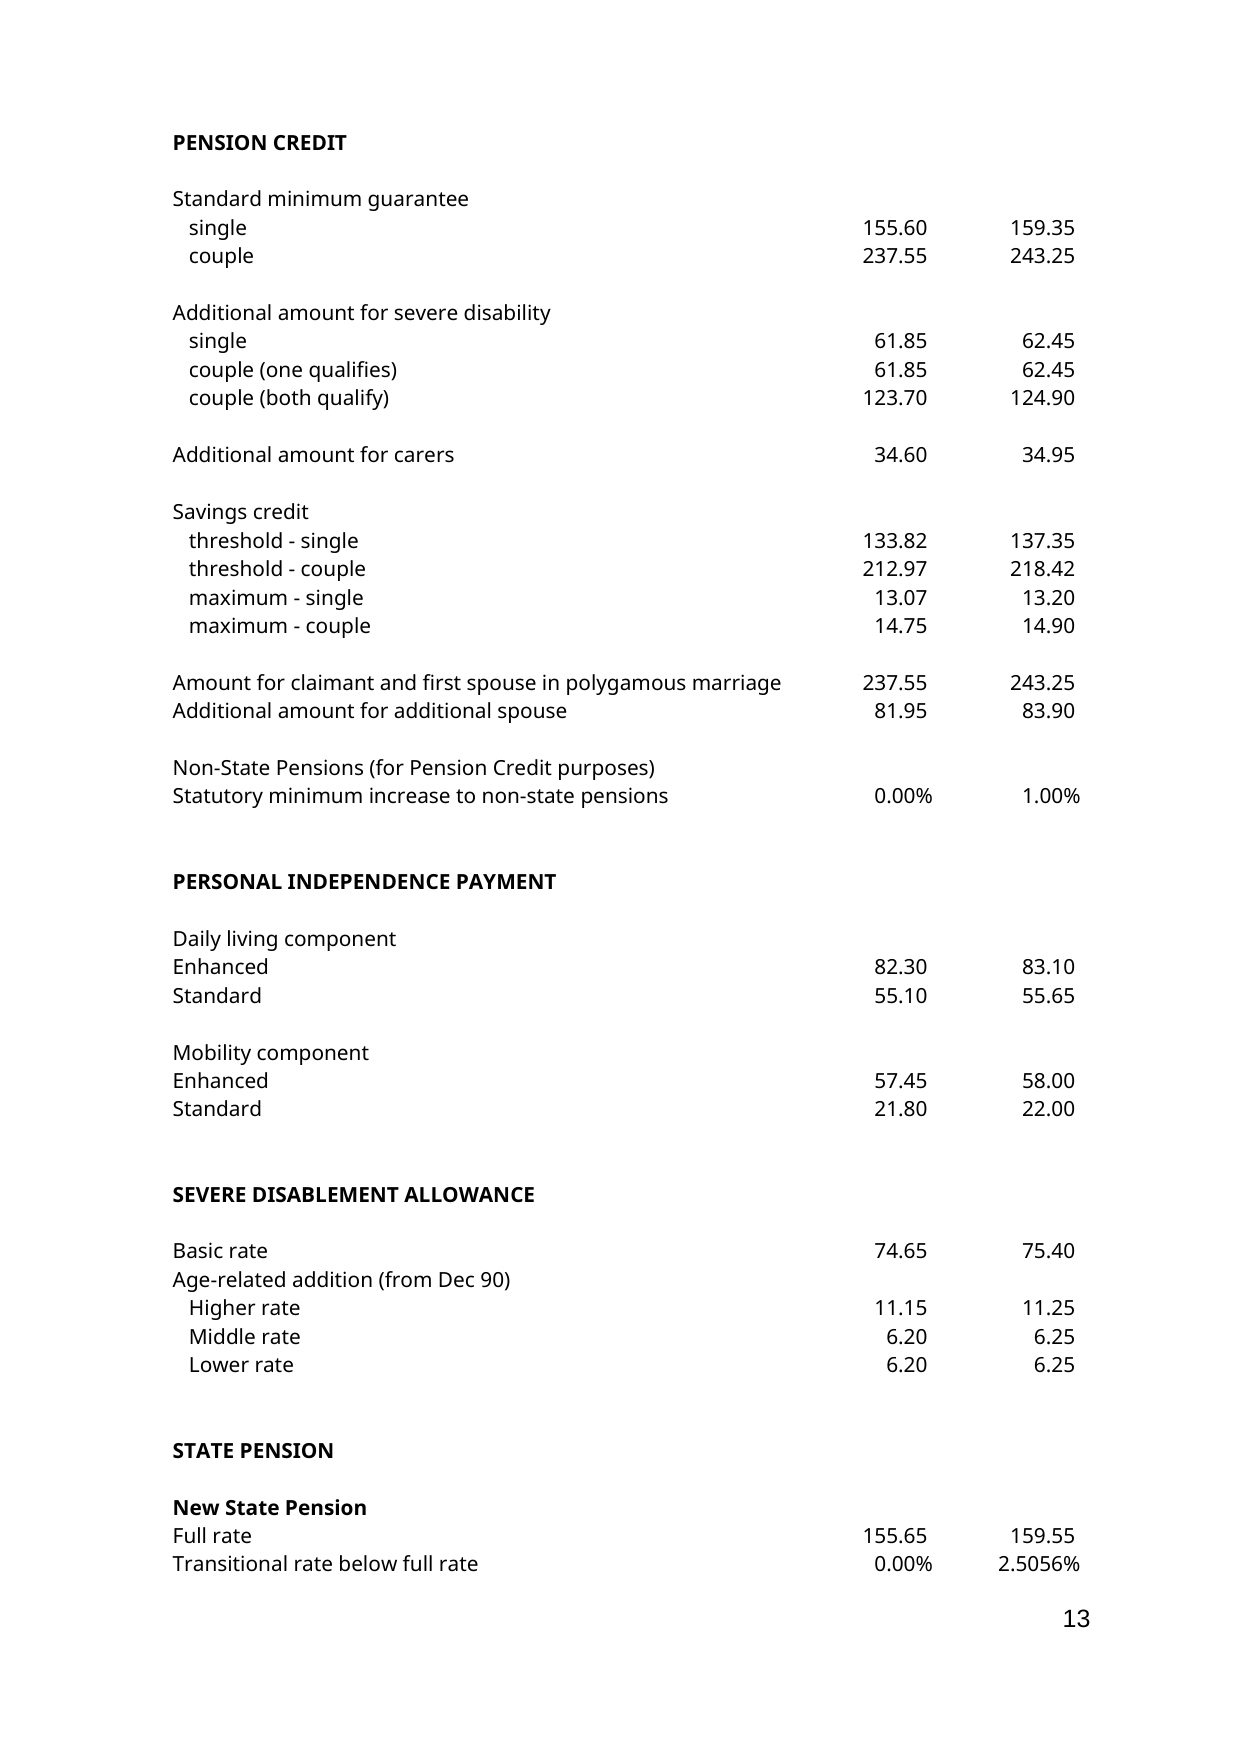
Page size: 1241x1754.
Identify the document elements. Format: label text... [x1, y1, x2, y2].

table_cell [944, 156, 1092, 184]
table_cell 6.20 [796, 1350, 944, 1379]
table_cell 58.00 [944, 1066, 1092, 1094]
table_cell 237.55 [796, 241, 944, 270]
table_cell [796, 1379, 944, 1407]
table_cell Standard [161, 981, 796, 1009]
table_cell 55.10 [796, 981, 944, 1009]
table_cell 212.97 [796, 554, 944, 583]
table_cell [944, 185, 1092, 213]
table_cell Lower rate [161, 1350, 796, 1379]
table_cell Additional amount for carers [161, 440, 796, 469]
table_cell [944, 1464, 1092, 1493]
table_cell [944, 725, 1092, 753]
table_cell [944, 810, 1092, 838]
table_cell [161, 640, 796, 668]
table_cell [796, 497, 944, 526]
table_cell Age-related addition (from Dec 90) [161, 1265, 796, 1293]
table_cell [796, 1009, 944, 1038]
table_cell [161, 895, 796, 924]
table_cell 22.00 [944, 1095, 1092, 1123]
table_cell [796, 1436, 944, 1464]
table_cell [796, 1265, 944, 1293]
table_cell 218.42 [944, 554, 1092, 583]
table_cell 11.15 [796, 1294, 944, 1322]
table_cell [796, 412, 944, 440]
table_cell threshold - single [161, 526, 796, 554]
table_cell [944, 867, 1092, 895]
table_cell [796, 1180, 944, 1208]
table_cell [796, 1123, 944, 1151]
table_cell 243.25 [944, 668, 1092, 696]
table_cell Additional amount for additional spouse [161, 696, 796, 725]
table_cell 1.00% [944, 782, 1092, 810]
table_cell [944, 1151, 1092, 1180]
table_cell 124.90 [944, 384, 1092, 412]
table_cell threshold - couple [161, 554, 796, 583]
table_cell [161, 156, 796, 184]
table_cell 13.20 [944, 583, 1092, 611]
table_cell [161, 469, 796, 497]
table_cell [161, 1407, 796, 1436]
table_cell [161, 412, 796, 440]
table_cell SEVERE DISABLEMENT ALLOWANCE [161, 1180, 796, 1208]
table_cell 123.70 [796, 384, 944, 412]
table_cell [944, 1009, 1092, 1038]
table_cell 11.25 [944, 1294, 1092, 1322]
table_cell [796, 1208, 944, 1237]
table_cell PERSONAL INDEPENDENCE PAYMENT [161, 867, 796, 895]
table_cell [161, 1208, 796, 1237]
table_cell [944, 1208, 1092, 1237]
table_cell Enhanced [161, 1066, 796, 1094]
table_cell single [161, 327, 796, 355]
table_cell Full rate [161, 1521, 796, 1549]
table_cell [161, 1123, 796, 1151]
table_cell [796, 839, 944, 867]
table_cell [944, 497, 1092, 526]
table_cell [796, 1038, 944, 1066]
table_cell [796, 725, 944, 753]
table_cell [161, 1151, 796, 1180]
table_cell 159.55 [944, 1521, 1092, 1549]
table_cell [944, 298, 1092, 327]
table_cell 243.25 [944, 241, 1092, 270]
table_cell 14.75 [796, 611, 944, 639]
table_cell Amount for claimant and first spouse in polygamous marriage [161, 668, 796, 696]
table_cell [796, 185, 944, 213]
table_cell [161, 1009, 796, 1038]
table_cell New State Pension [161, 1493, 796, 1521]
table_cell [796, 298, 944, 327]
table_cell Daily living component [161, 924, 796, 952]
table_cell [796, 640, 944, 668]
table_header [796, 128, 944, 156]
table_cell 137.35 [944, 526, 1092, 554]
table_cell 14.90 [944, 611, 1092, 639]
table_cell [944, 839, 1092, 867]
table_cell Transitional rate below full rate [161, 1550, 796, 1578]
table_cell couple (one qualifies) [161, 355, 796, 383]
table_cell Enhanced [161, 952, 796, 981]
table_cell [944, 1123, 1092, 1151]
table_cell 6.25 [944, 1350, 1092, 1379]
table_cell 155.65 [796, 1521, 944, 1549]
table_cell [944, 1493, 1092, 1521]
table_cell [944, 924, 1092, 952]
table_cell 34.95 [944, 440, 1092, 469]
table_cell [944, 895, 1092, 924]
table_cell [796, 156, 944, 184]
table_cell [944, 1407, 1092, 1436]
table_cell Basic rate [161, 1237, 796, 1265]
table_cell 74.65 [796, 1237, 944, 1265]
table_cell [161, 1464, 796, 1493]
table_cell Non-State Pensions (for Pension Credit purposes) [161, 753, 796, 782]
table_cell [796, 924, 944, 952]
table_cell single [161, 213, 796, 241]
table_cell [796, 895, 944, 924]
table_cell [796, 810, 944, 838]
table_cell [944, 1265, 1092, 1293]
table_cell 159.35 [944, 213, 1092, 241]
table_cell 62.45 [944, 355, 1092, 383]
table_cell 81.95 [796, 696, 944, 725]
table_header [944, 128, 1092, 156]
table_cell Statutory minimum increase to non-state pensions [161, 782, 796, 810]
table_cell [796, 867, 944, 895]
table_cell [796, 1464, 944, 1493]
table_cell [796, 1493, 944, 1521]
table_cell 0.00% [796, 782, 944, 810]
table_cell [944, 270, 1092, 298]
table_cell 21.80 [796, 1095, 944, 1123]
table_cell maximum - single [161, 583, 796, 611]
table_cell couple (both qualify) [161, 384, 796, 412]
table_cell [161, 810, 796, 838]
table_cell 57.45 [796, 1066, 944, 1094]
table_cell 237.55 [796, 668, 944, 696]
table_cell maximum - couple [161, 611, 796, 639]
table_cell 34.60 [796, 440, 944, 469]
table_cell [944, 753, 1092, 782]
table_cell [944, 1180, 1092, 1208]
table_cell 0.00% [796, 1550, 944, 1578]
table_cell 2.5056% [944, 1550, 1092, 1578]
table_cell [944, 469, 1092, 497]
table_cell 61.85 [796, 355, 944, 383]
table_cell Higher rate [161, 1294, 796, 1322]
table_cell 155.60 [796, 213, 944, 241]
table_cell [944, 1379, 1092, 1407]
table_cell 61.85 [796, 327, 944, 355]
table_cell [161, 270, 796, 298]
table_cell [944, 1038, 1092, 1066]
table_header PENSION CREDIT [161, 128, 796, 156]
table_cell Standard minimum guarantee [161, 185, 796, 213]
table_cell [944, 640, 1092, 668]
table_cell 83.90 [944, 696, 1092, 725]
table_cell Savings credit [161, 497, 796, 526]
table_cell [944, 1436, 1092, 1464]
table_cell [796, 753, 944, 782]
table_cell 6.25 [944, 1322, 1092, 1350]
table_cell 75.40 [944, 1237, 1092, 1265]
table_cell [944, 412, 1092, 440]
table_cell Additional amount for severe disability [161, 298, 796, 327]
table_cell [161, 725, 796, 753]
table_cell couple [161, 241, 796, 270]
table_cell 133.82 [796, 526, 944, 554]
table_cell [796, 1407, 944, 1436]
table_cell STATE PENSION [161, 1436, 796, 1464]
table_cell [161, 1379, 796, 1407]
table_cell 83.10 [944, 952, 1092, 981]
table_cell 6.20 [796, 1322, 944, 1350]
table_cell Middle rate [161, 1322, 796, 1350]
table_cell 13.07 [796, 583, 944, 611]
table_cell Standard [161, 1095, 796, 1123]
table_cell 55.65 [944, 981, 1092, 1009]
table_cell [796, 270, 944, 298]
table_cell [796, 469, 944, 497]
table_cell 62.45 [944, 327, 1092, 355]
table_cell [796, 1151, 944, 1180]
table_cell 82.30 [796, 952, 944, 981]
table_cell [161, 839, 796, 867]
table_cell Mobility component [161, 1038, 796, 1066]
